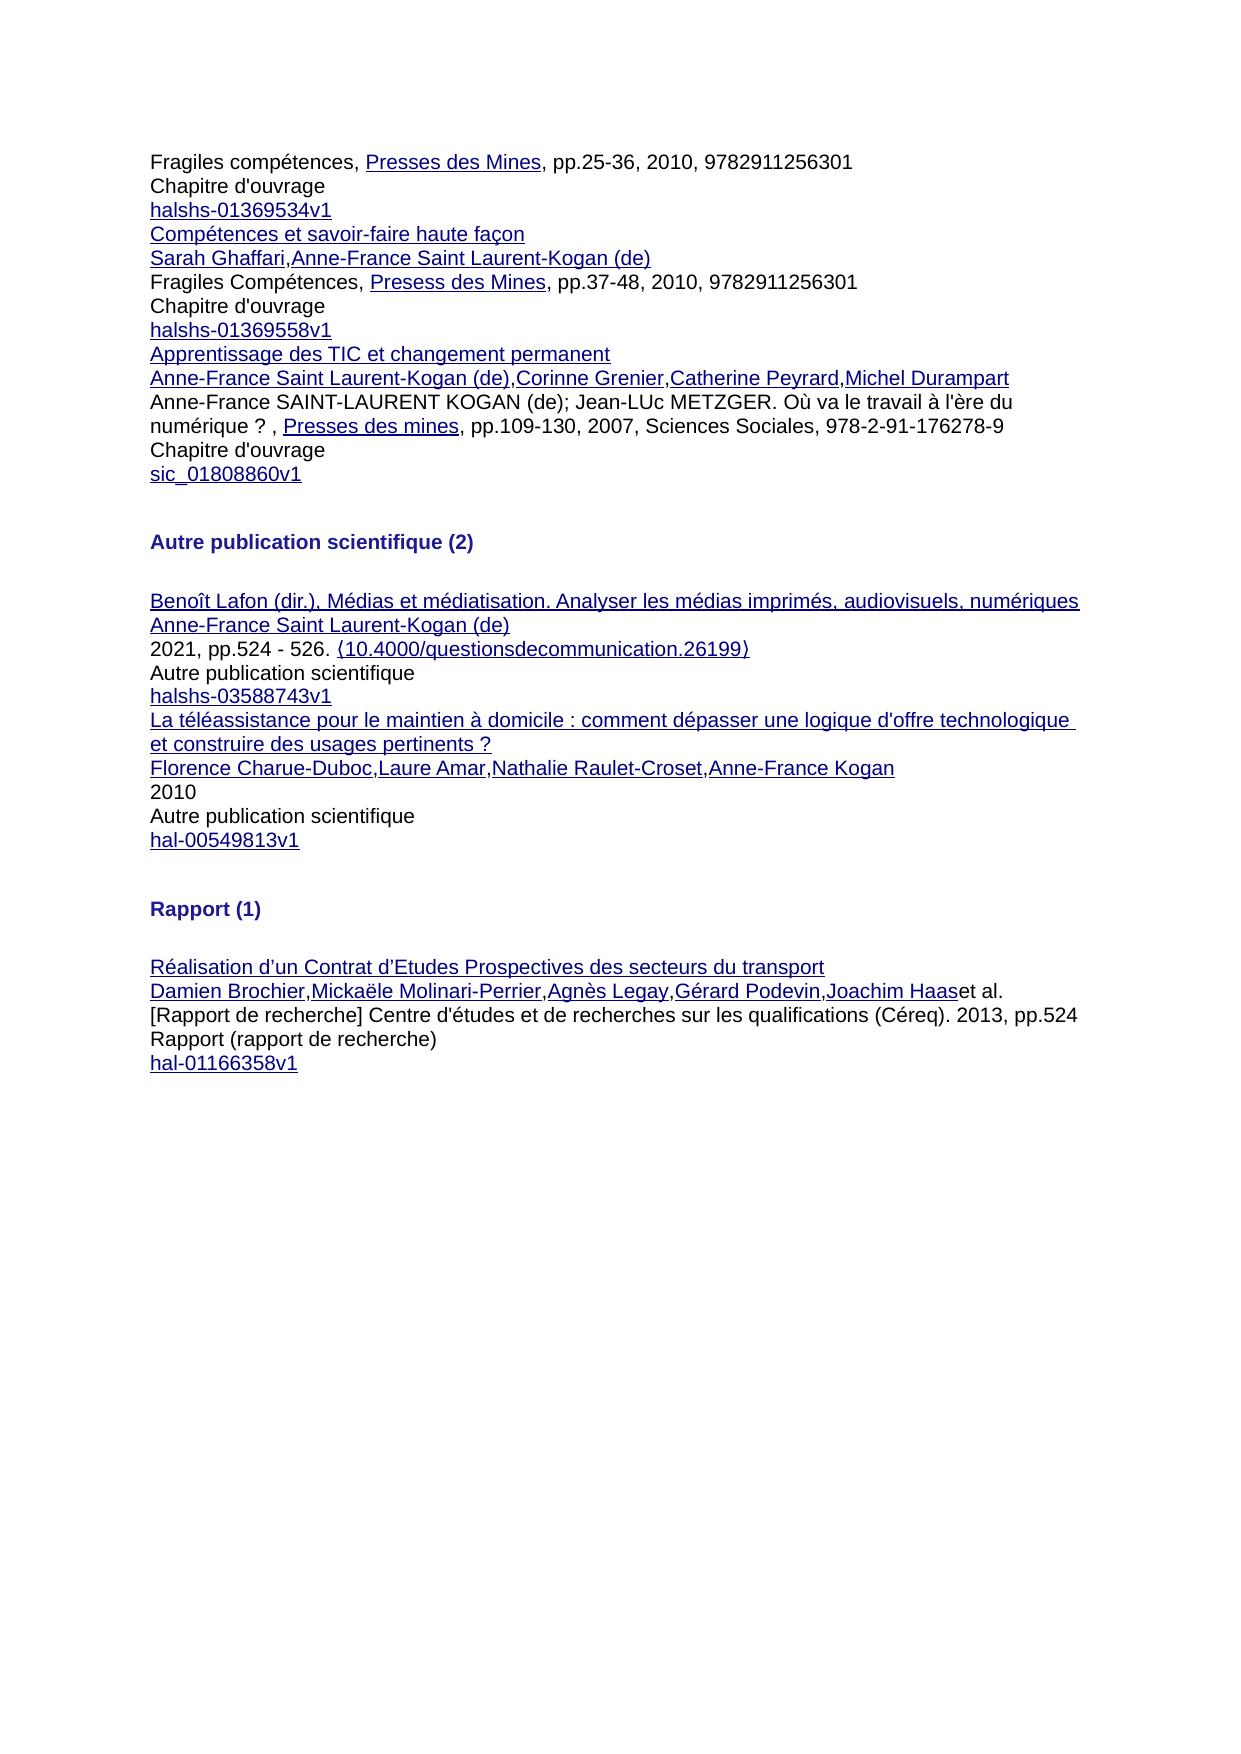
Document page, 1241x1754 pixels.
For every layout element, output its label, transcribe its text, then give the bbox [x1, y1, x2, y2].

table_header Benoît Lafon (dir.), Médias et médiatisation. Analyser les médias imprimés, audiovisuels, numériques Anne-France Saint Laurent-Kogan (de) 2021, pp.524 - 526. ⟨10.4000/questionsdecommunication.26199⟩ Autre publication scientifique halshs-03588743v1 [150, 589, 1090, 708]
table_cell Fragiles compétences, Presses des Mines, pp.25-36, 2010, 9782911256301 Chapitre d'ouvrage halshs-01369534v1 [150, 150, 1090, 222]
table_cell Compétences et savoir-faire haute façon Sarah Ghaffari,Anne-France Saint Laurent-Kogan (de) Fragiles Compétences, Presess des Mines, pp.37-48, 2010, 9782911256301 Chapitre d'ouvrage halshs-01369558v1 [150, 222, 1090, 342]
table_header Réalisation d’un Contrat d’Etudes Prospectives des secteurs du transport Damien Brochier,Mickaële Molinari-Perrier,Agnès Legay,Gérard Podevin,Joachim Haaset al. [Rapport de recherche] Centre d'études et de recherches sur les qualifications (Céreq). 2013, pp.524 Rapport (rapport de recherche) hal-01166358v1 [150, 955, 1090, 1075]
table_cell La téléassistance pour le maintien à domicile : comment dépasser une logique d'offre technologique et construire des usages pertinents ? Florence Charue-Duboc,Laure Amar,Nathalie Raulet-Croset,Anne-France Kogan 2010 Autre publication scientifique hal-00549813v1 [150, 708, 1090, 852]
subtitle Rapport (1) [150, 897, 1090, 921]
table_cell Apprentissage des TIC et changement permanent Anne-France Saint Laurent-Kogan (de),Corinne Grenier,Catherine Peyrard,Michel Durampart Anne-France SAINT-LAURENT KOGAN (de); Jean-LUc METZGER. Où va le travail à l'ère du numérique ? , Presses des mines, pp.109-130, 2007, Sciences Sociales, 978-2-91-176278-9 Chapitre d'ouvrage sic_01808860v1 [150, 342, 1090, 485]
subtitle Autre publication scientifique (2) [150, 530, 1090, 554]
